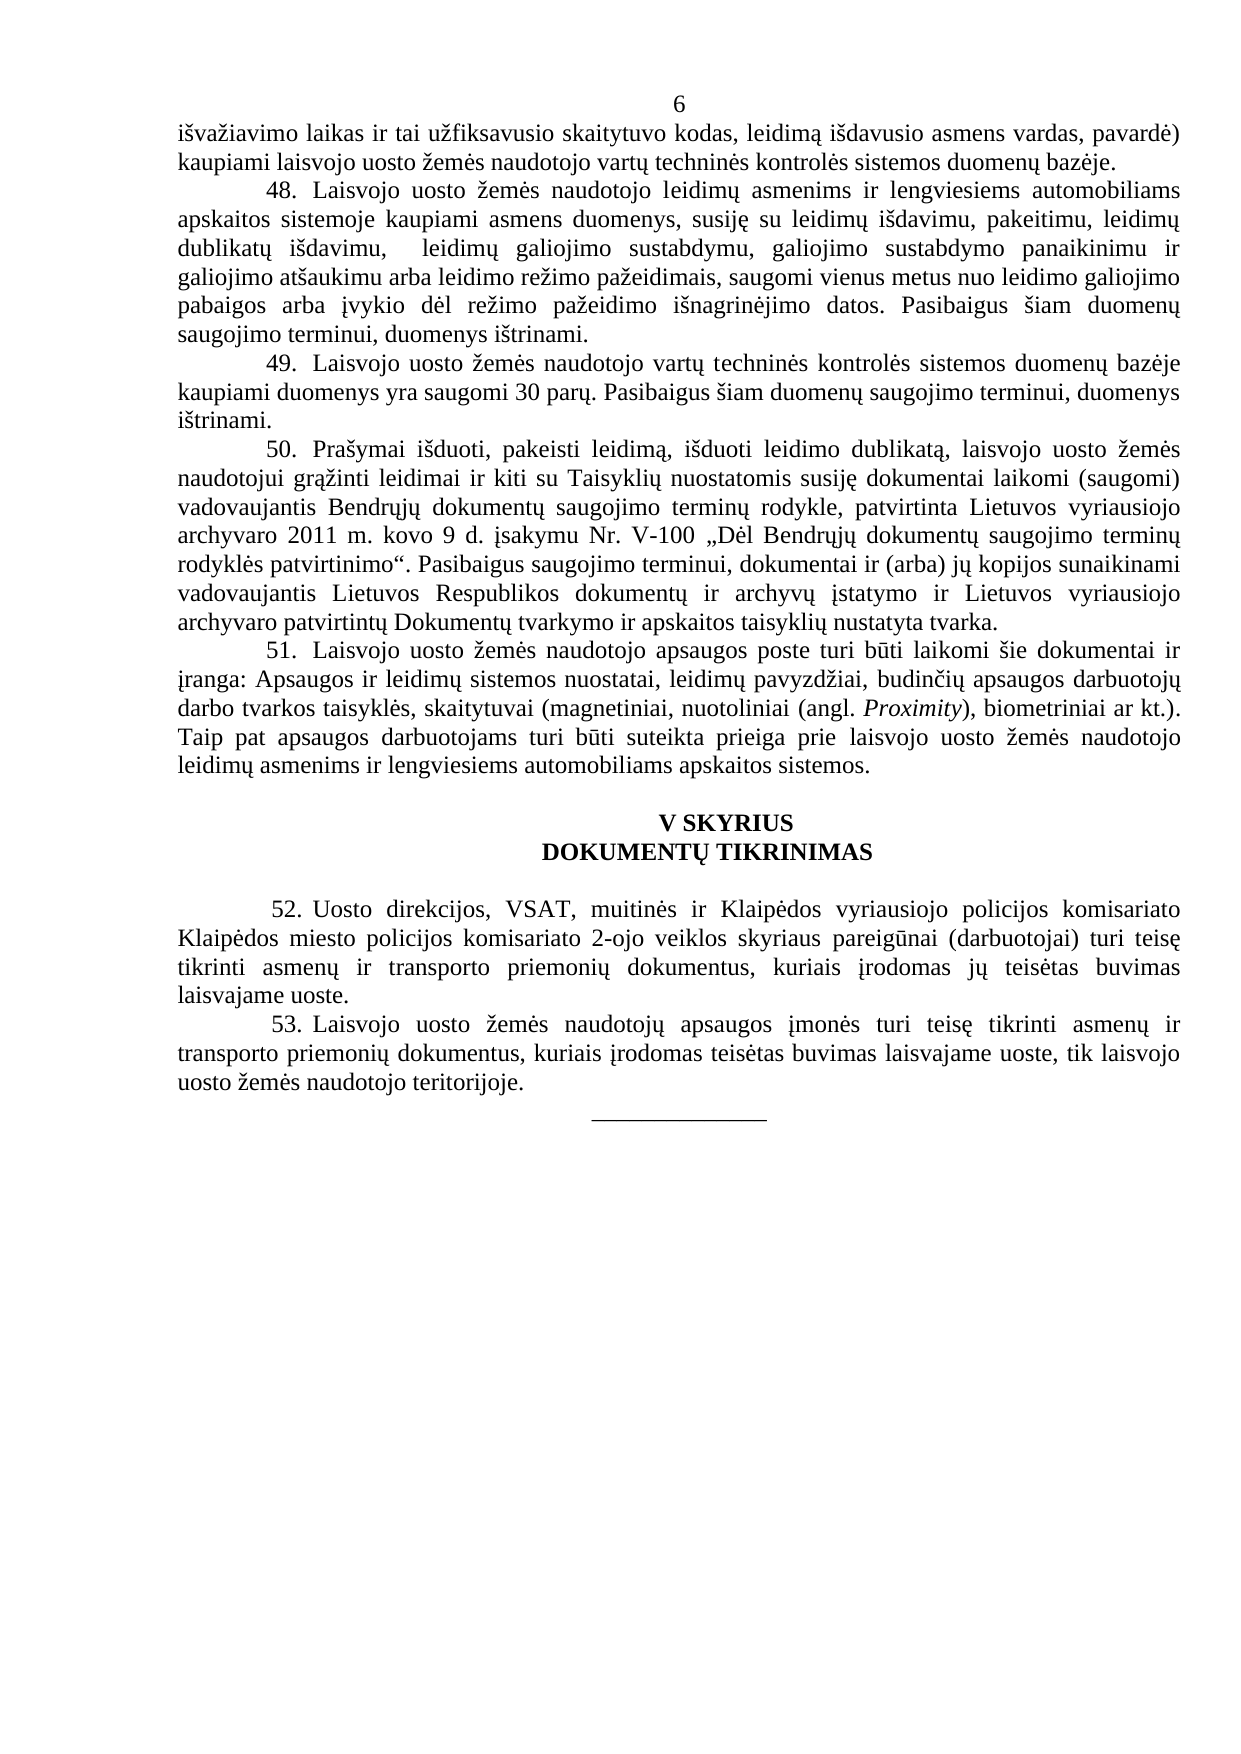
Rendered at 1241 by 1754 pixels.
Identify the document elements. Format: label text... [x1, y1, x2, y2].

text 50. Prašymai išduoti, pakeisti leidimą, išduoti leidimo dublikatą, laisvojo uosto žemės naudotojui grąžinti leidimai ir kiti su Taisyklių nuostatomis susiję dokumentai laikomi (saugomi) vadovaujantis Bendrųjų dokumentų saugojimo terminų rodykle, patvirtinta Lietuvos vyriausiojo archyvaro 2011 m. kovo 9 d. įsakymu Nr. V-100 „Dėl Bendrųjų dokumentų saugojimo terminų rodyklės patvirtinimo“. Pasibaigus saugojimo terminui, dokumentai ir (arba) jų kopijos sunaikinami vadovaujantis Lietuvos Respublikos dokumentų ir archyvų įstatymo ir Lietuvos vyriausiojo archyvaro patvirtintų Dokumentų tvarkymo ir apskaitos taisyklių nustatyta tvarka. [177, 434, 1181, 636]
text ______________ [177, 1096, 1181, 1124]
text 51. Laisvojo uosto žemės naudotojo apsaugos poste turi būti laikomi šie dokumentai ir įranga: Apsaugos ir leidimų sistemos nuostatai, leidimų pavyzdžiai, budinčių apsaugos darbuotojų darbo tvarkos taisyklės, skaitytuvai (magnetiniai, nuotoliniai (angl. Proximity), biometriniai ar kt.). Taip pat apsaugos darbuotojams turi būti suteikta prieiga prie laisvojo uosto žemės naudotojo leidimų asmenims ir lengviesiems automobiliams apskaitos sistemos. [177, 636, 1181, 779]
text 49. Laisvojo uosto žemės naudotojo vartų techninės kontrolės sistemos duomenų bazėje kaupiami duomenys yra saugomi 30 parų. Pasibaigus šiam duomenų saugojimo terminui, duomenys ištrinami. [177, 348, 1181, 434]
text išvažiavimo laikas ir tai užfiksavusio skaitytuvo kodas, leidimą išdavusio asmens vardas, pavardė) kaupiami laisvojo uosto žemės naudotojo vartų techninės kontrolės sistemos duomenų bazėje. [177, 118, 1181, 176]
text 52. Uosto direkcijos, VSAT, muitinės ir Klaipėdos vyriausiojo policijos komisariato Klaipėdos miesto policijos komisariato 2-ojo veiklos skyriaus pareigūnai (darbuotojai) turi teisę tikrinti asmenų ir transporto priemonių dokumentus, kuriais įrodomas jų teisėtas buvimas laisvajame uoste. [177, 894, 1181, 1009]
text 53. Laisvojo uosto žemės naudotojų apsaugos įmonės turi teisę tikrinti asmenų ir transporto priemonių dokumentus, kuriais įrodomas teisėtas buvimas laisvajame uoste, tik laisvojo uosto žemės naudotojo teritorijoje. [177, 1009, 1181, 1096]
text DOKUMENTŲ TIKRINIMAS [233, 837, 1181, 866]
text 48. Laisvojo uosto žemės naudotojo leidimų asmenims ir lengviesiems automobiliams apskaitos sistemoje kaupiami asmens duomenys, susiję su leidimų išdavimu, pakeitimu, leidimų dublikatų išdavimu, leidimų galiojimo sustabdymu, galiojimo sustabdymo panaikinimu ir galiojimo atšaukimu arba leidimo režimo pažeidimais, saugomi vienus metus nuo leidimo galiojimo pabaigos arba įvykio dėl režimo pažeidimo išnagrinėjimo datos. Pasibaigus šiam duomenų saugojimo terminui, duomenys ištrinami. [177, 176, 1181, 348]
text V SKYRIUS [271, 808, 1181, 837]
